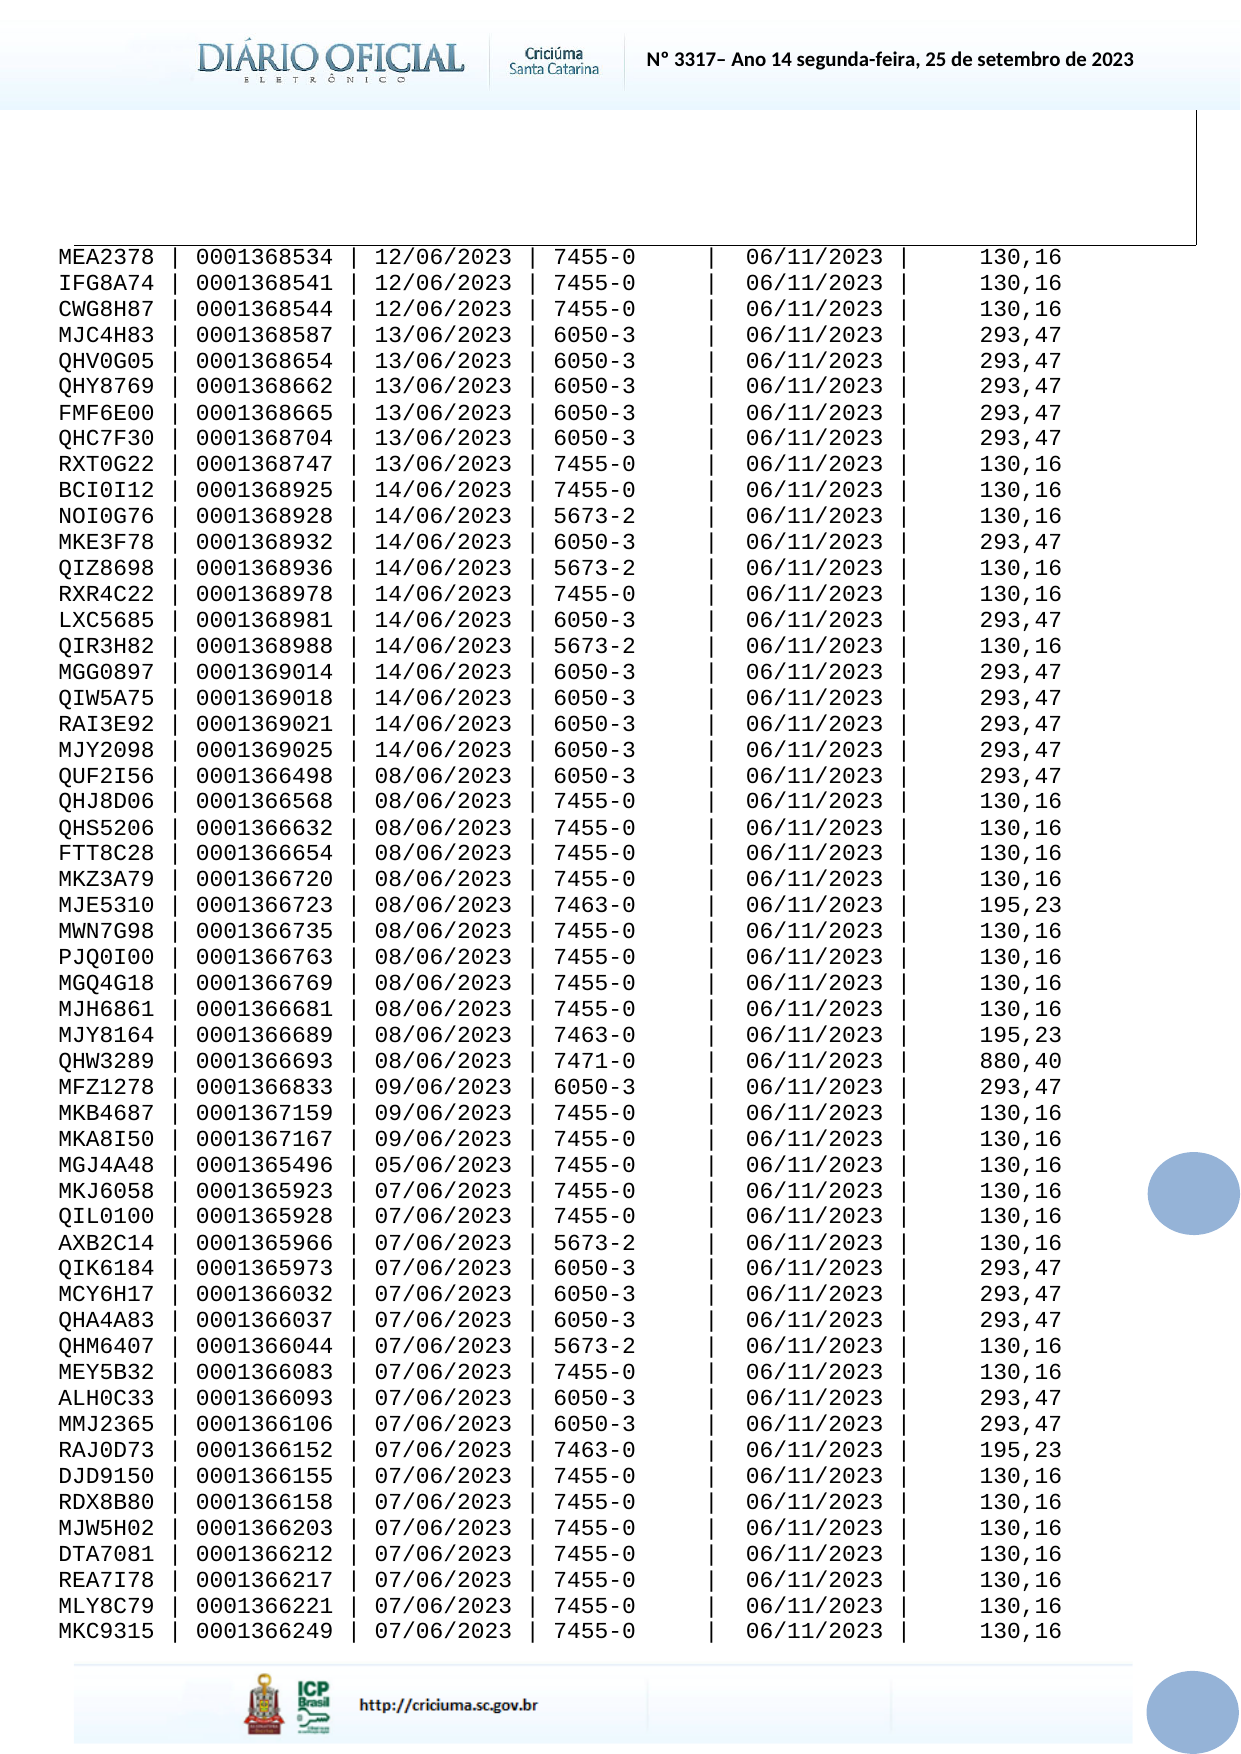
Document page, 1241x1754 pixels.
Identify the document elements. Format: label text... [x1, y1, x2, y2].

text RDX8B80 | 0001366158 | 07/06/2023 | 7455-0 | 06/11/2023 | 130,16 [44, 1490, 1196, 1516]
text QUF2I56 | 0001366498 | 08/06/2023 | 6050-3 | 06/11/2023 | 293,47 [44, 764, 1196, 790]
text QHS5206 | 0001366632 | 08/06/2023 | 7455-0 | 06/11/2023 | 130,16 [44, 816, 1196, 842]
text FMF6E00 | 0001368665 | 13/06/2023 | 6050-3 | 06/11/2023 | 293,47 [44, 401, 1196, 427]
text MEA2378 | 0001368534 | 12/06/2023 | 7455-0 | 06/11/2023 | 130,16 [44, 245, 1196, 271]
text QHM6407 | 0001366044 | 07/06/2023 | 5673-2 | 06/11/2023 | 130,16 [44, 1334, 1196, 1361]
text MJW5H02 | 0001366203 | 07/06/2023 | 7455-0 | 06/11/2023 | 130,16 [44, 1516, 1196, 1542]
text MGQ4G18 | 0001366769 | 08/06/2023 | 7455-0 | 06/11/2023 | 130,16 [44, 971, 1196, 997]
text RAI3E92 | 0001369021 | 14/06/2023 | 6050-3 | 06/11/2023 | 293,47 [44, 712, 1196, 738]
text BCI0I12 | 0001368925 | 14/06/2023 | 7455-0 | 06/11/2023 | 130,16 [44, 479, 1196, 504]
text NOI0G76 | 0001368928 | 14/06/2023 | 5673-2 | 06/11/2023 | 130,16 [44, 504, 1196, 531]
text DTA7081 | 0001366212 | 07/06/2023 | 7455-0 | 06/11/2023 | 130,16 [44, 1542, 1196, 1568]
text MKC9315 | 0001366249 | 07/06/2023 | 7455-0 | 06/11/2023 | 130,16 [44, 1620, 1196, 1646]
text QHA4A83 | 0001366037 | 07/06/2023 | 6050-3 | 06/11/2023 | 293,47 [44, 1309, 1196, 1334]
text MKJ6058 | 0001365923 | 07/06/2023 | 7455-0 | 06/11/2023 | 130,16 [44, 1179, 1150, 1205]
text REA7I78 | 0001366217 | 07/06/2023 | 7455-0 | 06/11/2023 | 130,16 [44, 1568, 1196, 1594]
text QHV0G05 | 0001368654 | 13/06/2023 | 6050-3 | 06/11/2023 | 293,47 [44, 349, 1196, 375]
text MEY5B32 | 0001366083 | 07/06/2023 | 7455-0 | 06/11/2023 | 130,16 [44, 1361, 1196, 1386]
text MCY6H17 | 0001366032 | 07/06/2023 | 6050-3 | 06/11/2023 | 293,47 [44, 1283, 1196, 1309]
text ALH0C33 | 0001366093 | 07/06/2023 | 6050-3 | 06/11/2023 | 293,47 [44, 1386, 1196, 1412]
text QIK6184 | 0001365973 | 07/06/2023 | 6050-3 | 06/11/2023 | 293,47 [44, 1257, 1196, 1283]
text MKB4687 | 0001367159 | 09/06/2023 | 7455-0 | 06/11/2023 | 130,16 [44, 1101, 1196, 1127]
text QHW3289 | 0001366693 | 08/06/2023 | 7471-0 | 06/11/2023 | 880,40 [44, 1049, 1196, 1075]
text MWN7G98 | 0001366735 | 08/06/2023 | 7455-0 | 06/11/2023 | 130,16 [44, 919, 1196, 946]
text FTT8C28 | 0001366654 | 08/06/2023 | 7455-0 | 06/11/2023 | 130,16 [44, 842, 1196, 868]
text AXB2C14 | 0001365966 | 07/06/2023 | 5673-2 | 06/11/2023 | 130,16 [44, 1231, 1196, 1257]
text MFZ1278 | 0001366833 | 09/06/2023 | 6050-3 | 06/11/2023 | 293,47 [44, 1075, 1196, 1101]
text QHJ8D06 | 0001366568 | 08/06/2023 | 7455-0 | 06/11/2023 | 130,16 [44, 790, 1196, 816]
text MKA8I50 | 0001367167 | 09/06/2023 | 7455-0 | 06/11/2023 | 130,16 [44, 1127, 1196, 1153]
text LXC5685 | 0001368981 | 14/06/2023 | 6050-3 | 06/11/2023 | 293,47 [44, 608, 1196, 634]
text MJC4H83 | 0001368587 | 13/06/2023 | 6050-3 | 06/11/2023 | 293,47 [44, 323, 1196, 349]
text RXR4C22 | 0001368978 | 14/06/2023 | 7455-0 | 06/11/2023 | 130,16 [44, 582, 1196, 608]
text MKZ3A79 | 0001366720 | 08/06/2023 | 7455-0 | 06/11/2023 | 130,16 [44, 868, 1196, 894]
text CWG8H87 | 0001368544 | 12/06/2023 | 7455-0 | 06/11/2023 | 130,16 [44, 297, 1196, 323]
text MMJ2365 | 0001366106 | 07/06/2023 | 6050-3 | 06/11/2023 | 293,47 [44, 1412, 1196, 1438]
text MGG0897 | 0001369014 | 14/06/2023 | 6050-3 | 06/11/2023 | 293,47 [44, 660, 1196, 686]
text QHY8769 | 0001368662 | 13/06/2023 | 6050-3 | 06/11/2023 | 293,47 [44, 375, 1196, 401]
text QIW5A75 | 0001369018 | 14/06/2023 | 6050-3 | 06/11/2023 | 293,47 [44, 686, 1196, 712]
text PJQ0I00 | 0001366763 | 08/06/2023 | 7455-0 | 06/11/2023 | 130,16 [44, 946, 1196, 971]
text DJD9150 | 0001366155 | 07/06/2023 | 7455-0 | 06/11/2023 | 130,16 [44, 1464, 1196, 1490]
text MJY2098 | 0001369025 | 14/06/2023 | 6050-3 | 06/11/2023 | 293,47 [44, 738, 1196, 764]
text MJE5310 | 0001366723 | 08/06/2023 | 7463-0 | 06/11/2023 | 195,23 [44, 894, 1196, 919]
text IFG8A74 | 0001368541 | 12/06/2023 | 7455-0 | 06/11/2023 | 130,16 [44, 271, 1196, 297]
text RXT0G22 | 0001368747 | 13/06/2023 | 7455-0 | 06/11/2023 | 130,16 [44, 453, 1196, 479]
text MGJ4A48 | 0001365496 | 05/06/2023 | 7455-0 | 06/11/2023 | 130,16 [44, 1153, 1180, 1179]
text MJH6861 | 0001366681 | 08/06/2023 | 7455-0 | 06/11/2023 | 130,16 [44, 997, 1196, 1023]
text QHC7F30 | 0001368704 | 13/06/2023 | 6050-3 | 06/11/2023 | 293,47 [44, 427, 1196, 453]
text MLY8C79 | 0001366221 | 07/06/2023 | 7455-0 | 06/11/2023 | 130,16 [44, 1594, 1196, 1620]
text RAJ0D73 | 0001366152 | 07/06/2023 | 7463-0 | 06/11/2023 | 195,23 [44, 1438, 1196, 1464]
text MKE3F78 | 0001368932 | 14/06/2023 | 6050-3 | 06/11/2023 | 293,47 [44, 531, 1196, 556]
text QIZ8698 | 0001368936 | 14/06/2023 | 5673-2 | 06/11/2023 | 130,16 [44, 556, 1196, 582]
text QIL0100 | 0001365928 | 07/06/2023 | 7455-0 | 06/11/2023 | 130,16 [44, 1205, 1171, 1231]
text MJY8164 | 0001366689 | 08/06/2023 | 7463-0 | 06/11/2023 | 195,23 [44, 1023, 1196, 1049]
text QIR3H82 | 0001368988 | 14/06/2023 | 5673-2 | 06/11/2023 | 130,16 [44, 634, 1196, 660]
